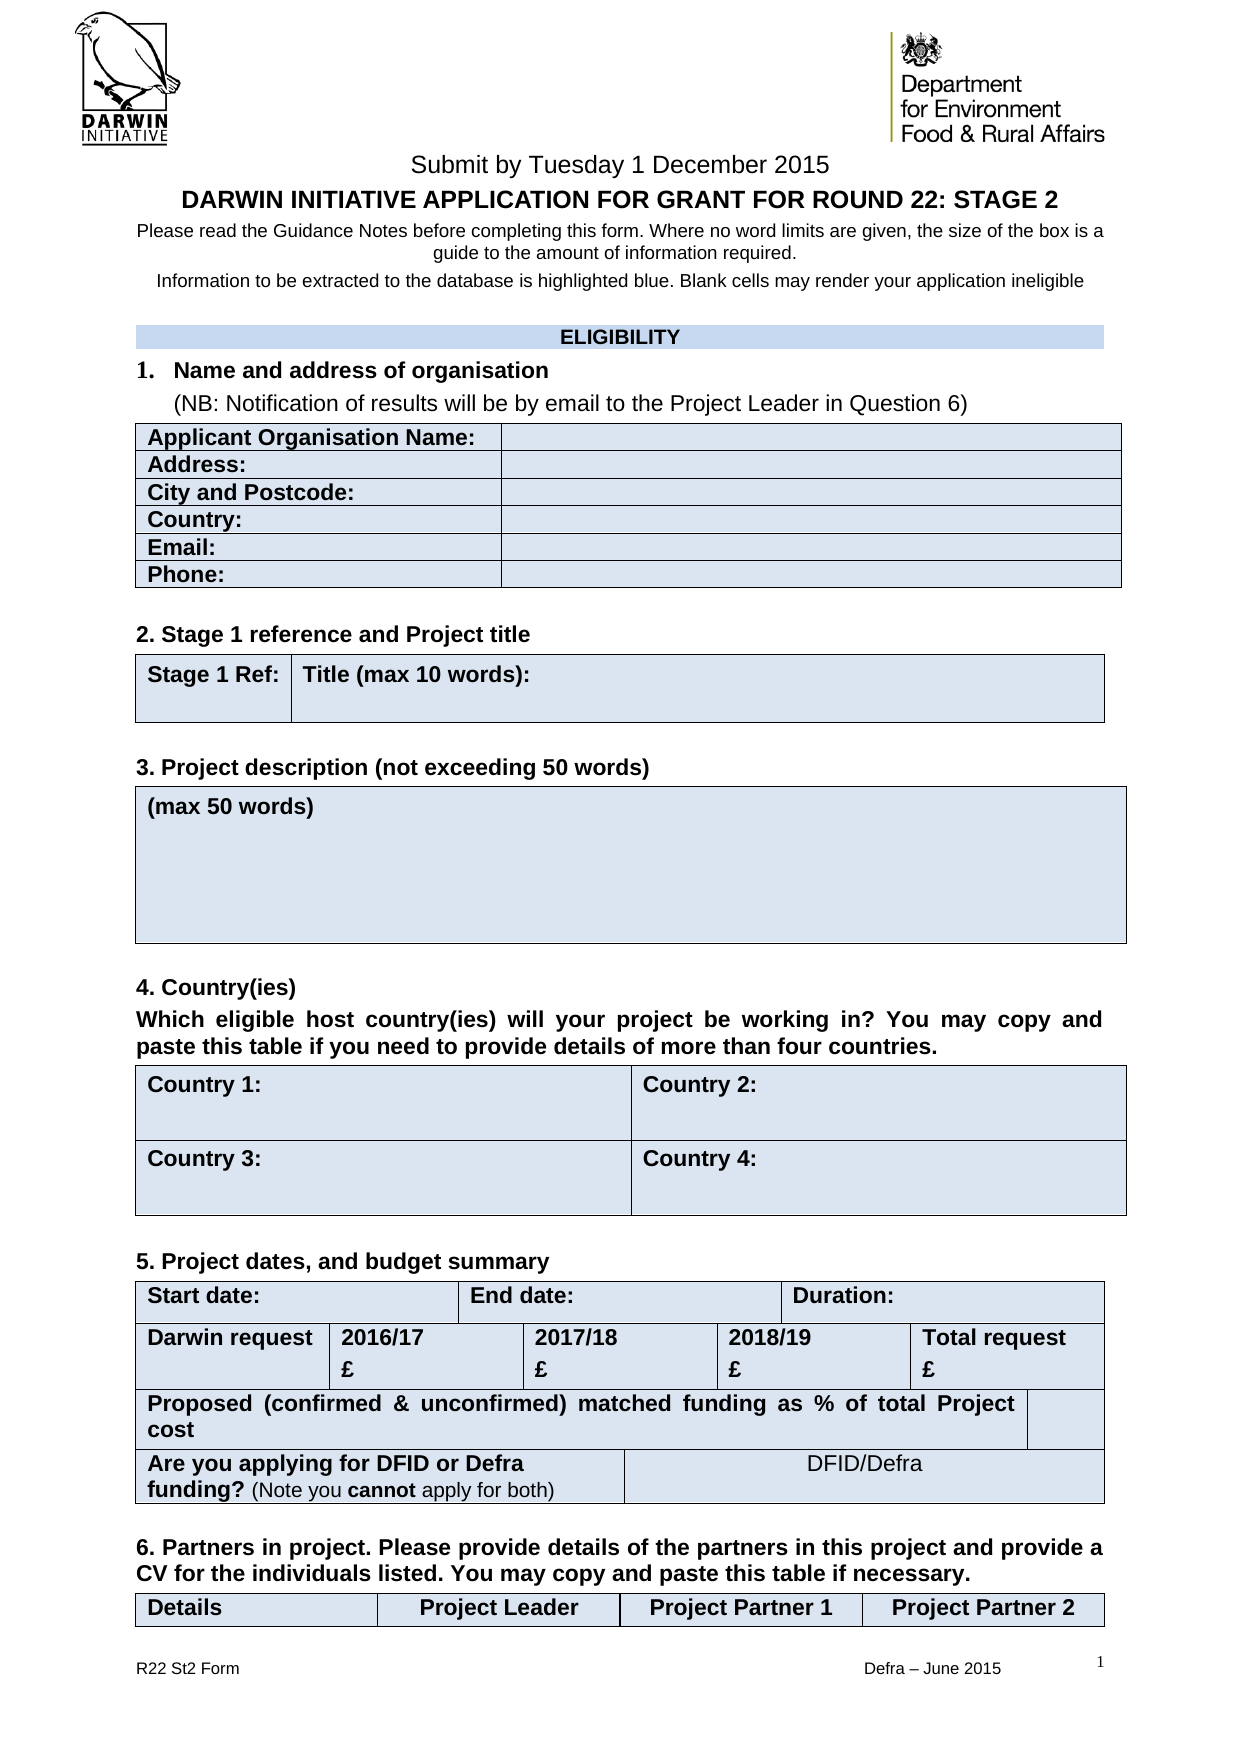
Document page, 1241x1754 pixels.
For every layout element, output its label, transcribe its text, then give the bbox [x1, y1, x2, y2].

table_header Project Partner 2 [863, 1594, 1104, 1626]
table_header Project Leader [378, 1594, 619, 1626]
text 4. Country(ies) [136, 974, 1104, 1000]
table_cell Proposed (confirmed & unconfirmed) matched funding as % of total Project cost [136, 1390, 1027, 1449]
table_cell [1028, 1390, 1104, 1449]
table_header Stage 1 Ref: [136, 655, 291, 722]
table_header Country 1: [136, 1066, 631, 1140]
list Name and address of organisation [136, 355, 1104, 384]
text 2. Stage 1 reference and Project title [136, 621, 1104, 647]
table_cell [502, 506, 1121, 532]
table_cell Phone: [136, 561, 501, 587]
table_cell 2018/19 £ [718, 1324, 910, 1389]
table_header Duration: [782, 1282, 1104, 1322]
table_cell Darwin request [136, 1324, 329, 1389]
table_cell Country: [136, 506, 501, 532]
text Information to be extracted to the database is highlighted blue. Blank cells may render your application ineligible [136, 269, 1104, 291]
table_cell Address: [136, 451, 501, 478]
table_header Details [136, 1594, 377, 1626]
text ELIGIBILITY [136, 325, 1104, 349]
table_cell City and Postcode: [136, 479, 501, 505]
text 3. Project description (not exceeding 50 words) [136, 753, 1104, 780]
text Which eligible host country(ies) will your project be working in? You may copy and paste this table if you need to provide details of more than four countries. [136, 1006, 1104, 1059]
table_cell [502, 479, 1121, 505]
table_cell DFID/Defra [625, 1450, 1104, 1502]
table_cell Are you applying for DFID or Defra funding? (Note you cannot apply for both) [136, 1450, 624, 1502]
subtitle DARWIN INITIATIVE APPLICATION FOR GRANT FOR ROUND 22: STAGE 2 [136, 185, 1104, 214]
text Please read the Guidance Notes before completing this form. Where no word limits are given, the size of the box is a guide to the amount of information required. [136, 220, 1104, 263]
table_cell Country 3: [136, 1141, 631, 1214]
table_header End date: [459, 1282, 781, 1322]
table_cell 2016/17 £ [330, 1324, 523, 1389]
text 6. Partners in project. Please provide details of the partners in this project and provide a CV for the individuals listed. You may copy and paste this table if necessary. [136, 1534, 1104, 1586]
table_header Title (max 10 words): [292, 655, 1104, 722]
table_header (max 50 words) [136, 787, 1126, 942]
table_header Project Partner 1 [621, 1594, 862, 1626]
text Submit by Tuesday 1 December 2015 [136, 74, 1104, 179]
table_cell Email: [136, 534, 501, 560]
table_cell Total request £ [911, 1324, 1104, 1389]
table_cell [502, 561, 1121, 587]
table_cell [502, 534, 1121, 560]
text (NB: Notification of results will be by email to the Project Leader in Question 6) [173, 390, 1104, 417]
table_header Start date: [136, 1282, 458, 1322]
table_cell [502, 451, 1121, 478]
text 5. Project dates, and budget summary [136, 1248, 1104, 1274]
table_header Country 2: [632, 1066, 1126, 1140]
table_cell 2017/18 £ [524, 1324, 717, 1389]
table_header [502, 424, 1121, 450]
table_header Applicant Organisation Name: [136, 424, 501, 450]
table_cell Country 4: [632, 1141, 1126, 1214]
